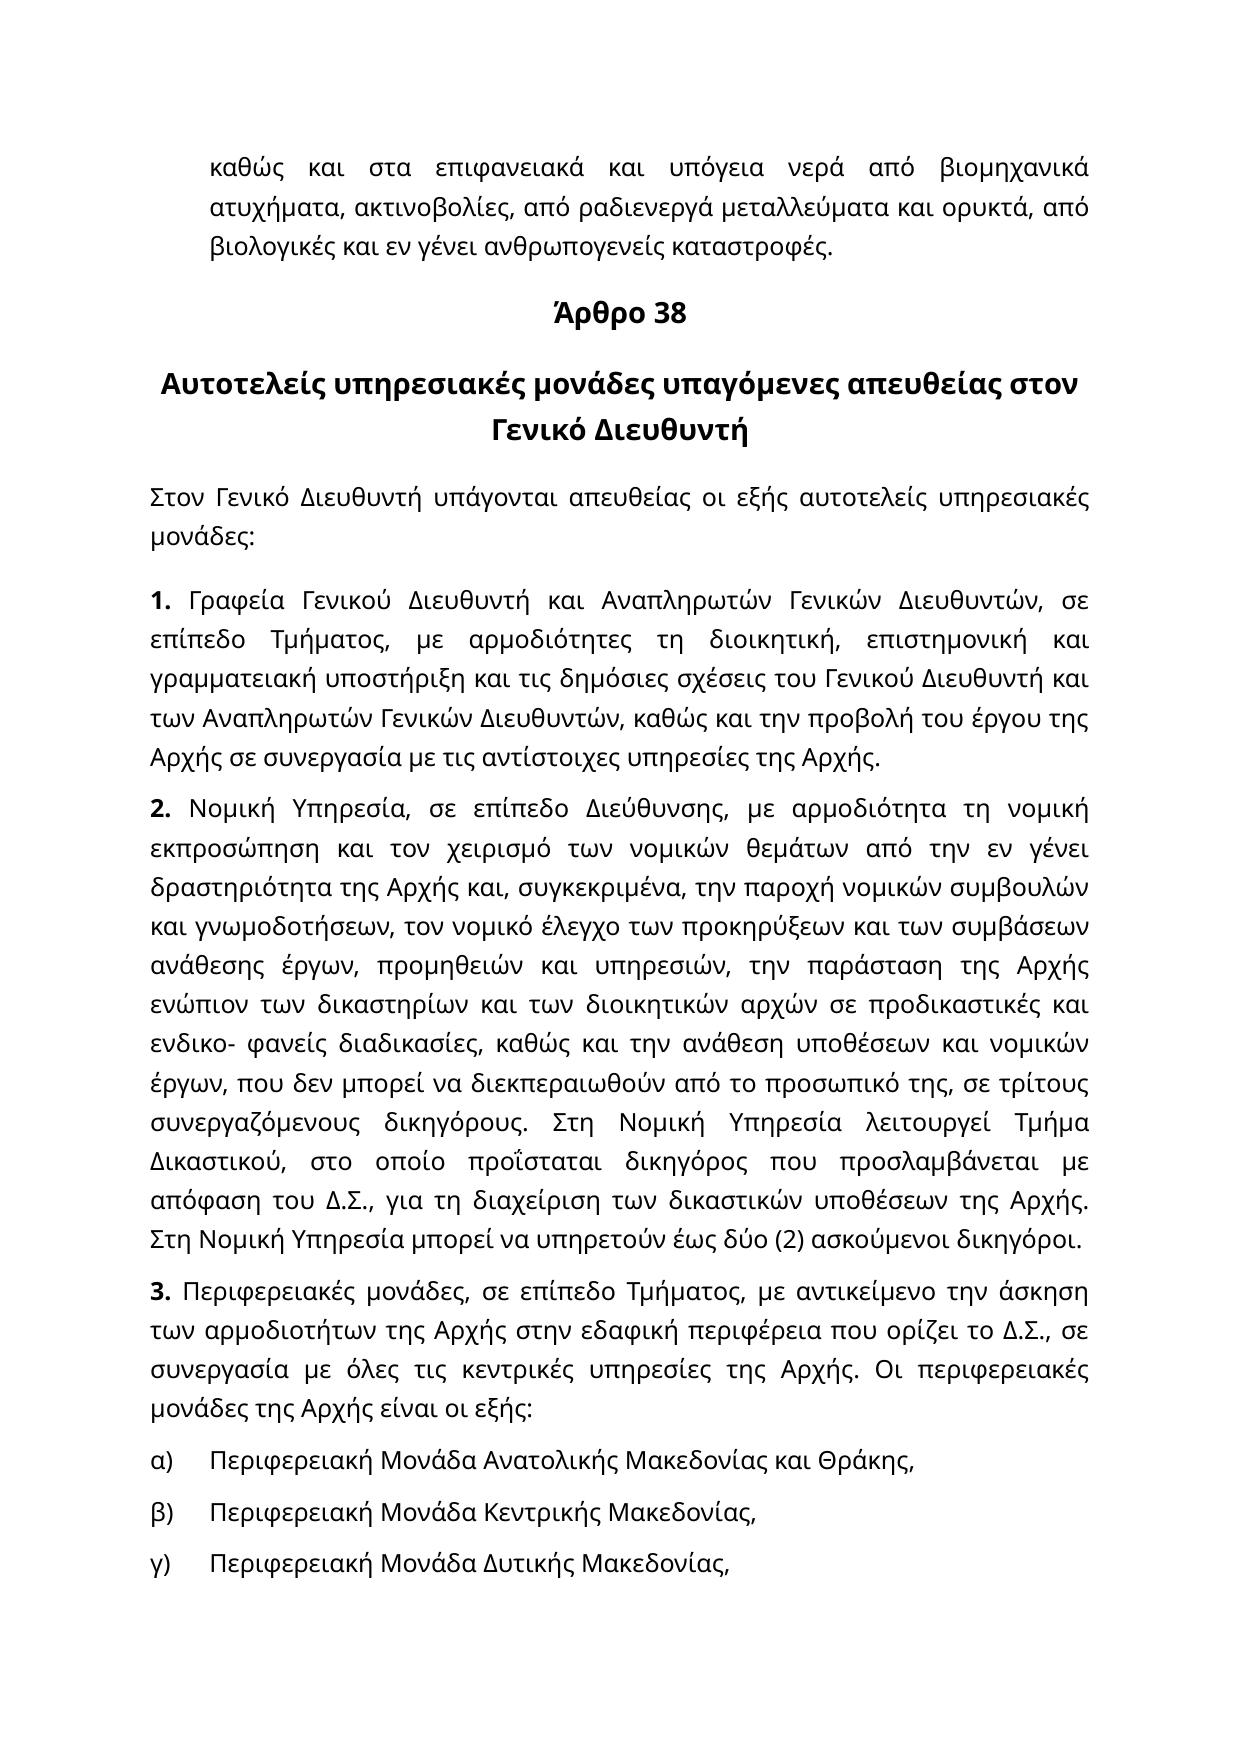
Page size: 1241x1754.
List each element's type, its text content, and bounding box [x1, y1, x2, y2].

list καθώς και στα επιφανειακά και υπόγεια νερά από βιομηχανικά ατυχήματα, ακτινοβολίες, από ραδιενεργά μεταλλεύματα και ορυκτά, από βιολογικές και εν γένει ανθρωπογενείς καταστροφές. [150, 150, 1090, 262]
list γ) Περιφερειακή Μονάδα Δυτικής Μακεδονίας, [150, 1546, 1090, 1580]
subtitle Αυτοτελείς υπηρεσιακές μονάδες υπαγόμενες απευθείας στον Γενικό Διευθυντή [150, 363, 1090, 448]
list α) Περιφερειακή Μονάδα Ανατολικής Μακεδονίας και Θράκης, [150, 1443, 1090, 1477]
text 2. Νομική Υπηρεσία, σε επίπεδο Διεύθυνσης, με αρμοδιότητα τη νομική εκπροσώπηση και τον χειρισμό των νομικών θεμάτων από την εν γένει δραστηριότητα της Αρχής και, συγκεκριμένα, την παροχή νομικών συμβουλών και γνωμοδοτήσεων, τον νομικό έλεγχο των προκηρύξεων και των συμβάσεων ανάθεσης έργων, προμηθειών και υπηρεσιών, την παράσταση της Αρχής ενώπιον των δικαστηρίων και των διοικητικών αρχών σε προδικαστικές και ενδικο- φανείς διαδικασίες, καθώς και την ανάθεση υποθέσεων και νομικών έργων, που δεν μπορεί να διεκπεραιωθούν από το προσωπικό της, σε τρίτους συνεργαζόμενους δικηγόρους. Στη Νομική Υπηρεσία λειτουργεί Τμήμα Δικαστικού, στο οποίο προΐσταται δικηγόρος που προσλαμβάνεται με απόφαση του Δ.Σ., για τη διαχείριση των δικαστικών υποθέσεων της Αρχής. Στη Νομική Υπηρεσία μπορεί να υπηρετούν έως δύο (2) ασκούμενοι δικηγόροι. [150, 791, 1090, 1256]
text 1. Γραφεία Γενικού Διευθυντή και Αναπληρωτών Γενικών Διευθυντών, σε επίπεδο Τμήματος, με αρμοδιότητες τη διοικητική, επιστημονική και γραμματειακή υποστήριξη και τις δημόσιες σχέσεις του Γενικού Διευθυντή και των Αναπληρωτών Γενικών Διευθυντών, καθώς και την προβολή του έργου της Αρχής σε συνεργασία με τις αντίστοιχες υπηρεσίες της Αρχής. [150, 583, 1090, 773]
subtitle Άρθρο 38 [150, 292, 1090, 332]
text 3. Περιφερειακές μονάδες, σε επίπεδο Τμήματος, με αντικείμενο την άσκηση των αρμοδιοτήτων της Αρχής στην εδαφική περιφέρεια που ορίζει το Δ.Σ., σε συνεργασία με όλες τις κεντρικές υπηρεσίες της Αρχής. Οι περιφερειακές μονάδες της Αρχής είναι οι εξής: [150, 1273, 1090, 1425]
list β) Περιφερειακή Μονάδα Κεντρικής Μακεδονίας, [150, 1494, 1090, 1528]
text Στον Γενικό Διευθυντή υπάγονται απευθείας οι εξής αυτοτελείς υπηρεσιακές μονάδες: [150, 479, 1090, 553]
